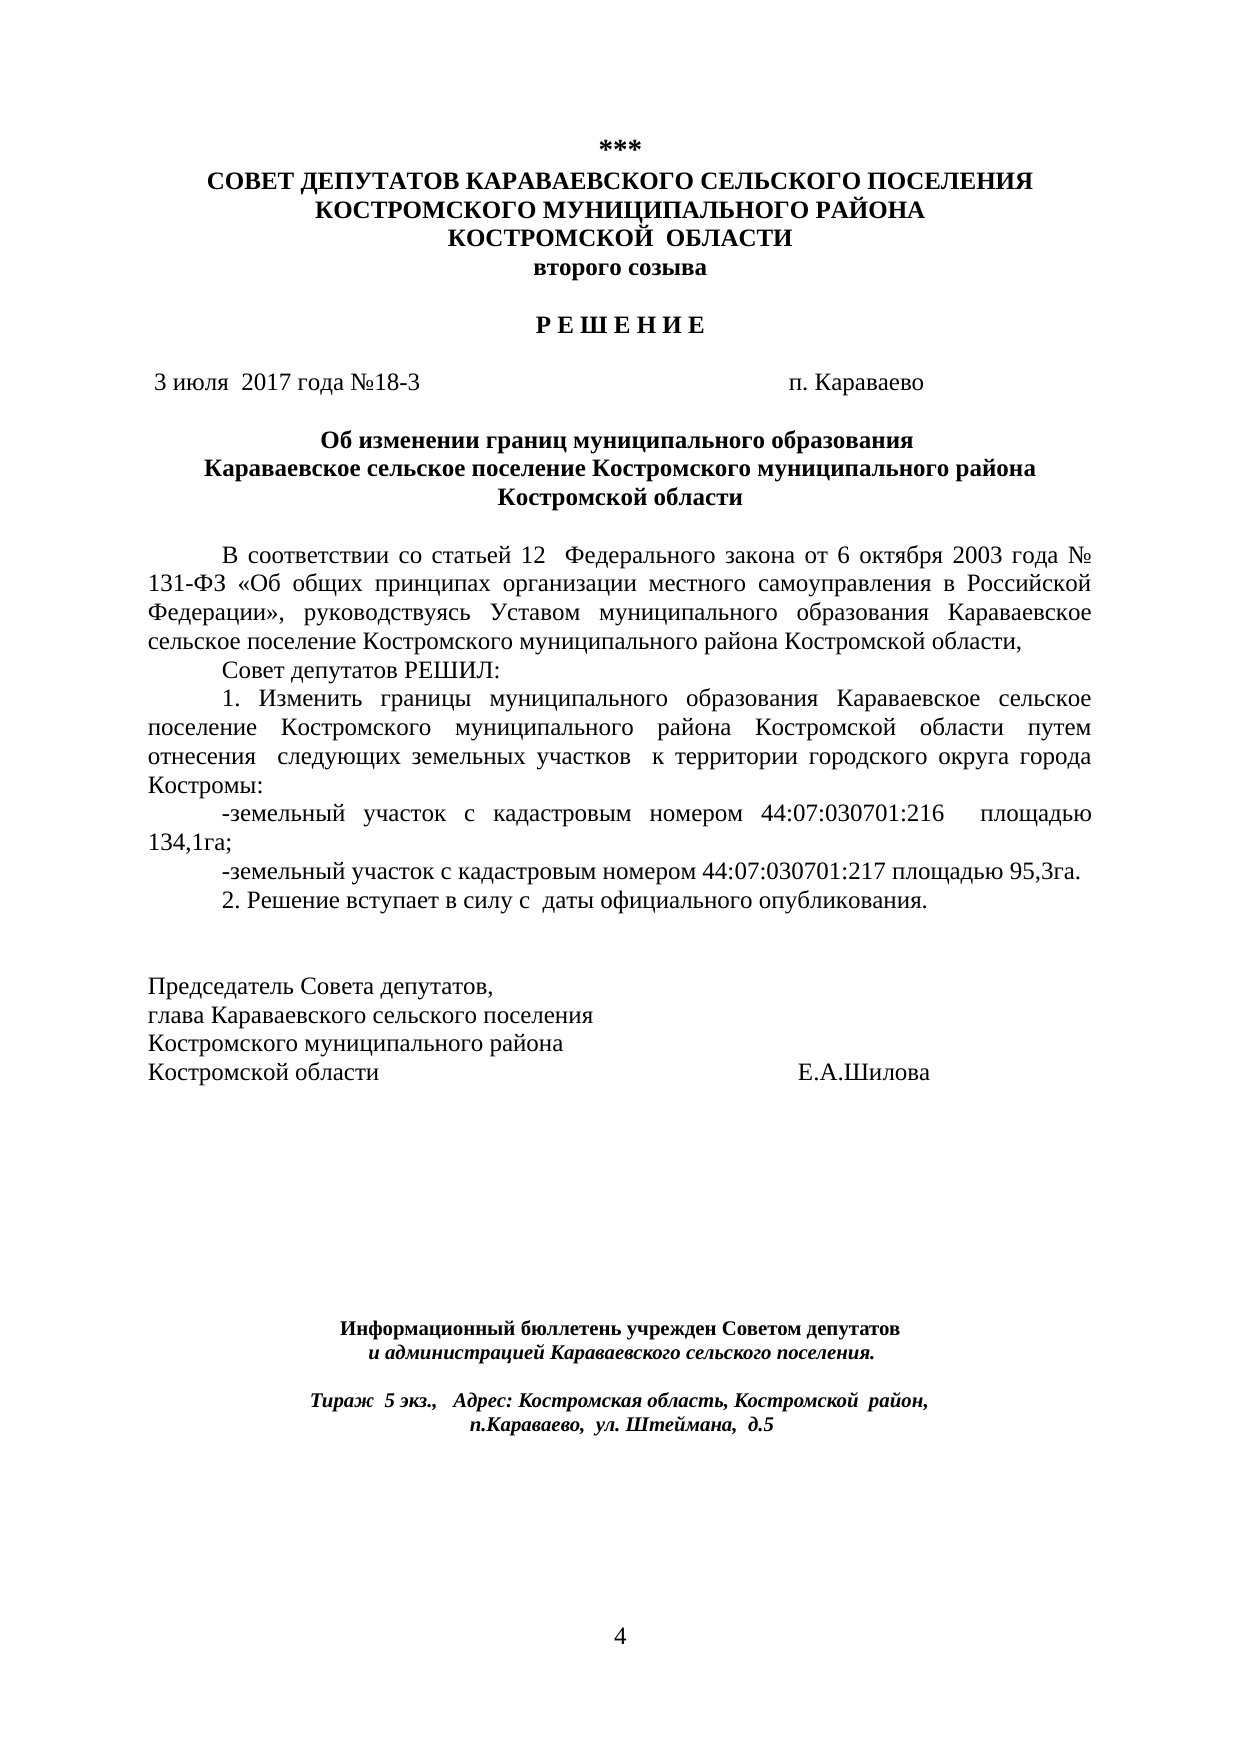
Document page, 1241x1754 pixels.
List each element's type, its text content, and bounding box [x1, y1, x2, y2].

text -земельный участок с кадастровым номером 44:07:030701:217 площадью 95,3га. [148, 856, 1092, 885]
text Совет депутатов РЕШИЛ: [148, 655, 1092, 683]
text КОСТРОМСКОЙ ОБЛАСТИ [148, 223, 1092, 252]
text п.Караваево, ул. Штеймана, д.5 [148, 1412, 1092, 1436]
text Р Е Ш Е Н И Е [148, 310, 1092, 338]
text Председатель Совета депутатов, [148, 971, 1092, 1000]
text 1. Изменить границы муниципального образования Караваевское сельское поселение Костромского муниципального района Костромской области путем отнесения следующих земельных участков к территории городского округа города Костромы: [148, 683, 1092, 798]
text и администрацией Караваевского сельского поселения. [148, 1340, 1092, 1364]
text Караваевское сельское поселение Костромского муниципального района Костромской области [148, 453, 1092, 511]
text второго созыва [148, 252, 1092, 281]
text Информационный бюллетень учрежден Советом депутатов [148, 1316, 1092, 1340]
text СОВЕТ ДЕПУТАТОВ КАРАВАЕВСКОГО СЕЛЬСКОГО ПОСЕЛЕНИЯ [148, 166, 1092, 195]
text 2. Решение вступает в силу с даты официального опубликования. [148, 885, 1092, 913]
text КОСТРОМСКОГО МУНИЦИПАЛЬНОГО РАЙОНА [148, 195, 1092, 223]
text Об изменении границ муниципального образования [148, 425, 1092, 453]
text -земельный участок с кадастровым номером 44:07:030701:216 площадью 134,1га; [148, 798, 1092, 856]
text *** [148, 132, 1092, 166]
text Костромской области Е.А.Шилова [148, 1057, 1092, 1086]
text глава Караваевского сельского поселения [148, 1000, 1092, 1028]
text В соответствии со статьей 12 Федерального закона от 6 октября 2003 года № 131-ФЗ «Об общих принципах организации местного самоуправления в Российской Федерации», руководствуясь Уставом муниципального образования Караваевское сельское поселение Костромского муниципального района Костромской области, [148, 540, 1092, 655]
text Тираж 5 экз., Адрес: Костромская область, Костромской район, [148, 1388, 1092, 1412]
text 3 июля 2017 года №18-3 п. Караваево [148, 367, 1092, 396]
text Костромского муниципального района [148, 1028, 1092, 1057]
